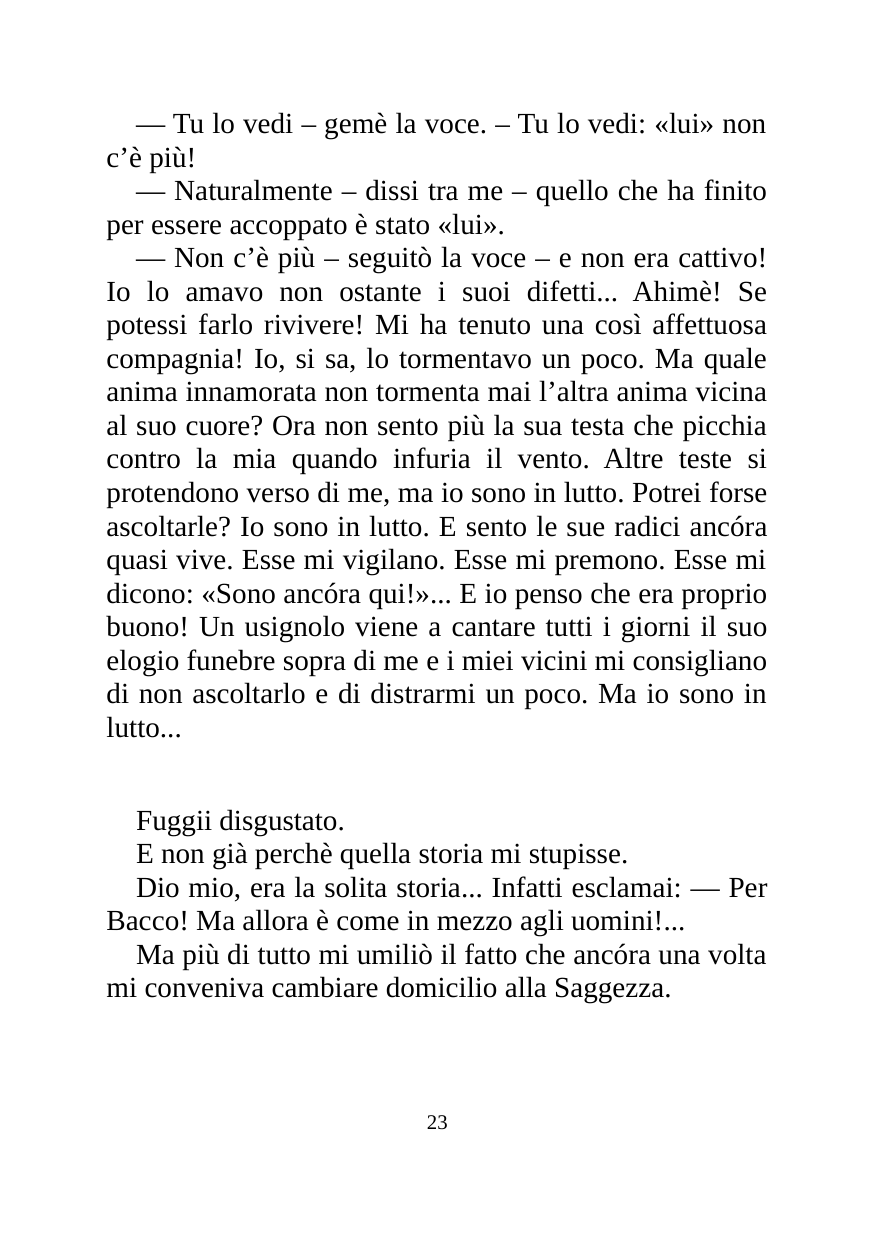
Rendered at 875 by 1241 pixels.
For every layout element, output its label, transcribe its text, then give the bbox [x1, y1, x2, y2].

text E non già perchè quella storia mi stupisse. [106, 836, 768, 870]
text Ma più di tutto mi umiliò il fatto che ancóra una volta mi conveniva cambiare domicilio alla Saggezza. [106, 937, 768, 1004]
text — Tu lo vedi – gemè la voce. – Tu lo vedi: «lui» non c’è più! [106, 106, 768, 173]
text — Non c’è più – seguitò la voce – e non era cattivo! Io lo amavo non ostante i suoi difetti... Ahimè! Se potessi farlo rivivere! Mi ha tenuto una così affettuosa compagnia! Io, si sa, lo tormentavo un poco. Ma quale anima innamorata non tormenta mai l’altra anima vicina al suo cuore? Ora non sento più la sua testa che picchia contro la mia quando infuria il vento. Altre teste si protendono verso di me, ma io sono in lutto. Potrei forse ascoltarle? Io sono in lutto. E sento le sue radici ancóra quasi vive. Esse mi vigilano. Esse mi premono. Esse mi dicono: «Sono ancóra qui!»... E io penso che era proprio buono! Un usignolo viene a cantare tutti i giorni il suo elogio funebre sopra di me e i miei vicini mi consigliano di non ascoltarlo e di distrarmi un poco. Ma io sono in lutto... [106, 240, 768, 743]
text Fuggii disgustato. [106, 803, 768, 836]
text Dio mio, era la solita storia... Infatti esclamai: — Per Bacco! Ma allora è come in mezzo agli uomini!... [106, 870, 768, 937]
text — Naturalmente – dissi tra me – quello che ha finito per essere accoppato è stato «lui». [106, 173, 768, 240]
